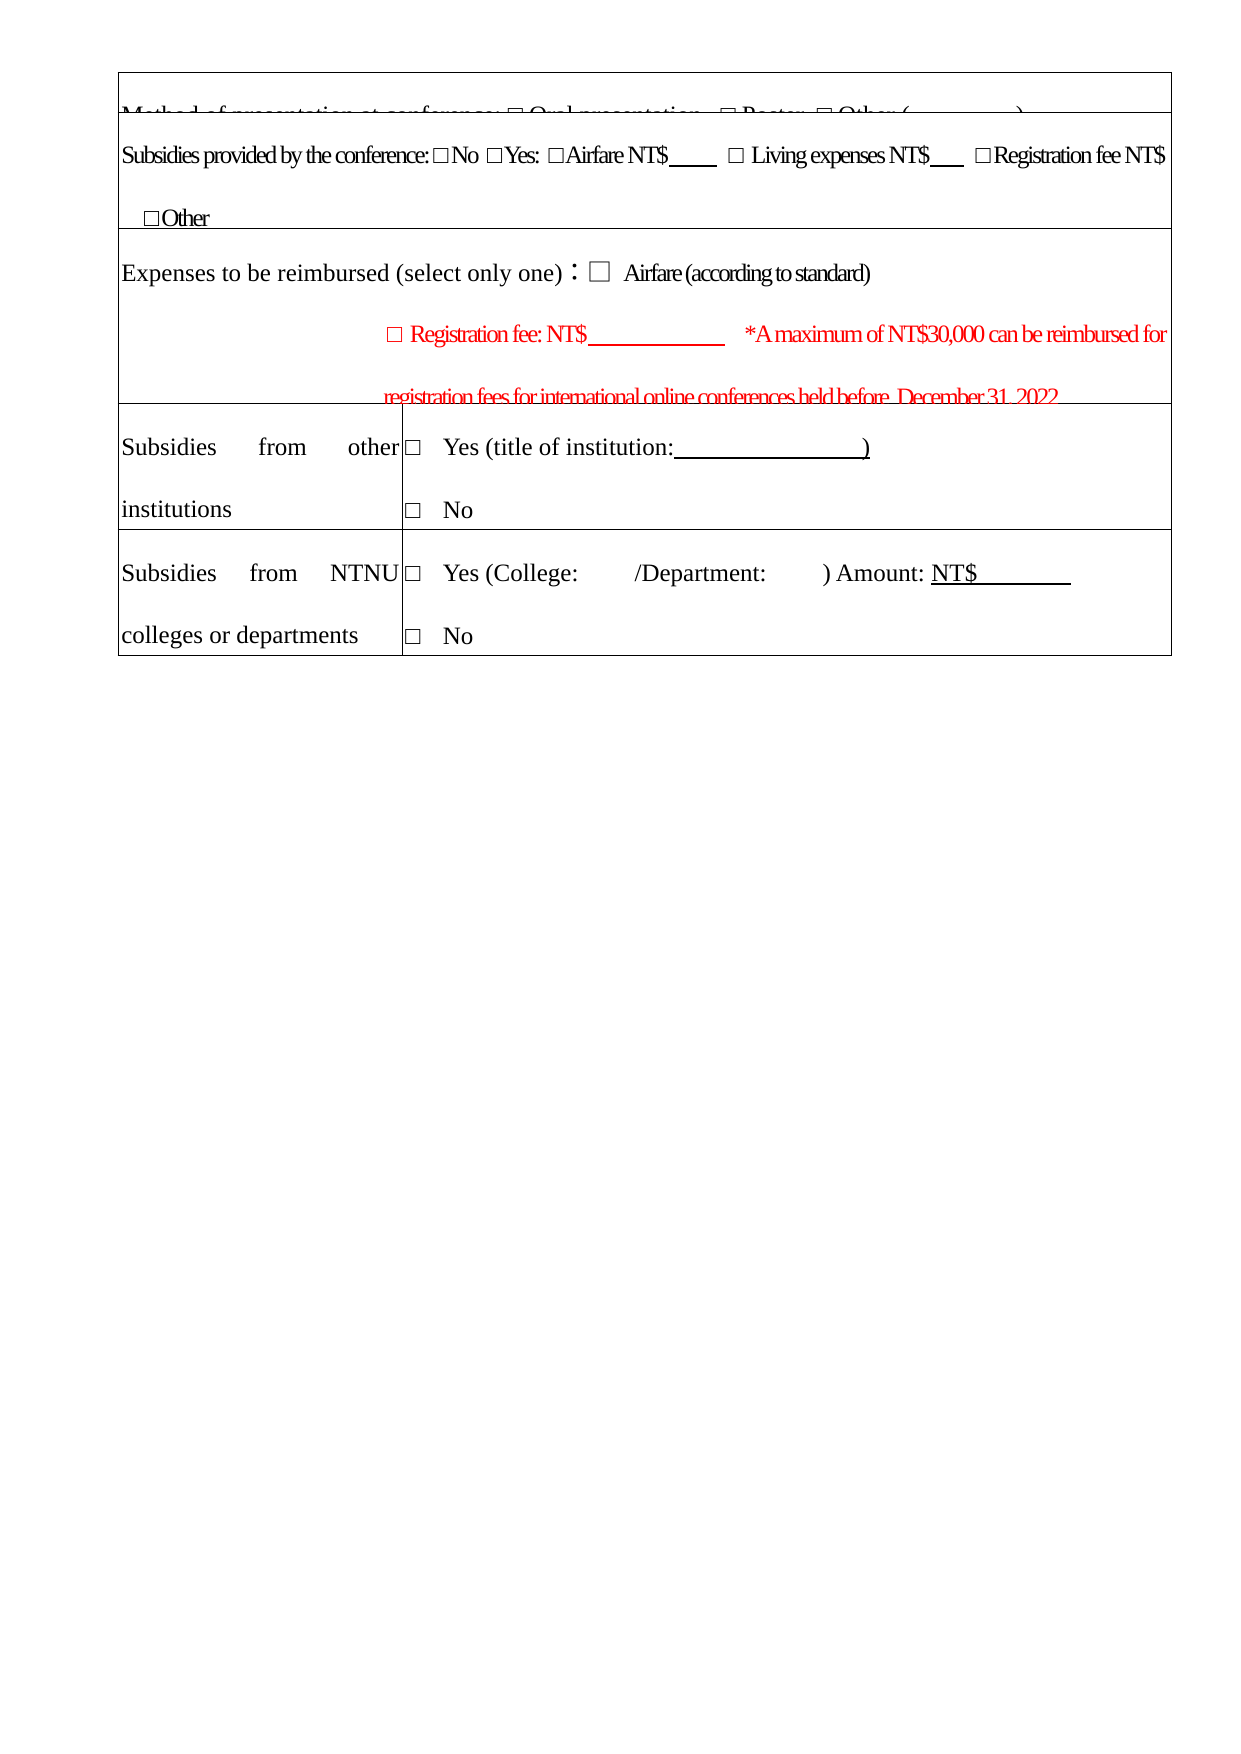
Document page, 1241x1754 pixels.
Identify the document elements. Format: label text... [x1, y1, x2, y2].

table_cell Subsidies provided by the conference: □ No □ Yes: □ Airfare NT$ □ Living expenses NT$ □ Registration fee NT$ □ Other [119, 113, 1171, 228]
table_cell Subsidies from other institutions [119, 404, 402, 529]
table_cell Yes (title of institution: ) No [403, 404, 1171, 529]
table_cell Method of presentation at conference: □ Oral presentation □ Poster □ Other ( ) [119, 73, 1171, 112]
table_cell Expenses to be reimbursed (select only one)：□ Airfare (according to standard) □ Registration fee: NT$ *A maximum of NT$30,000 can be reimbursed for registration fees for international online conferences held before December 31, 2022 [119, 229, 1171, 403]
table_cell Yes (College: /Department: ) Amount: NT$ No [403, 530, 1171, 655]
table_cell Subsidies from NTNU colleges or departments [119, 530, 402, 655]
